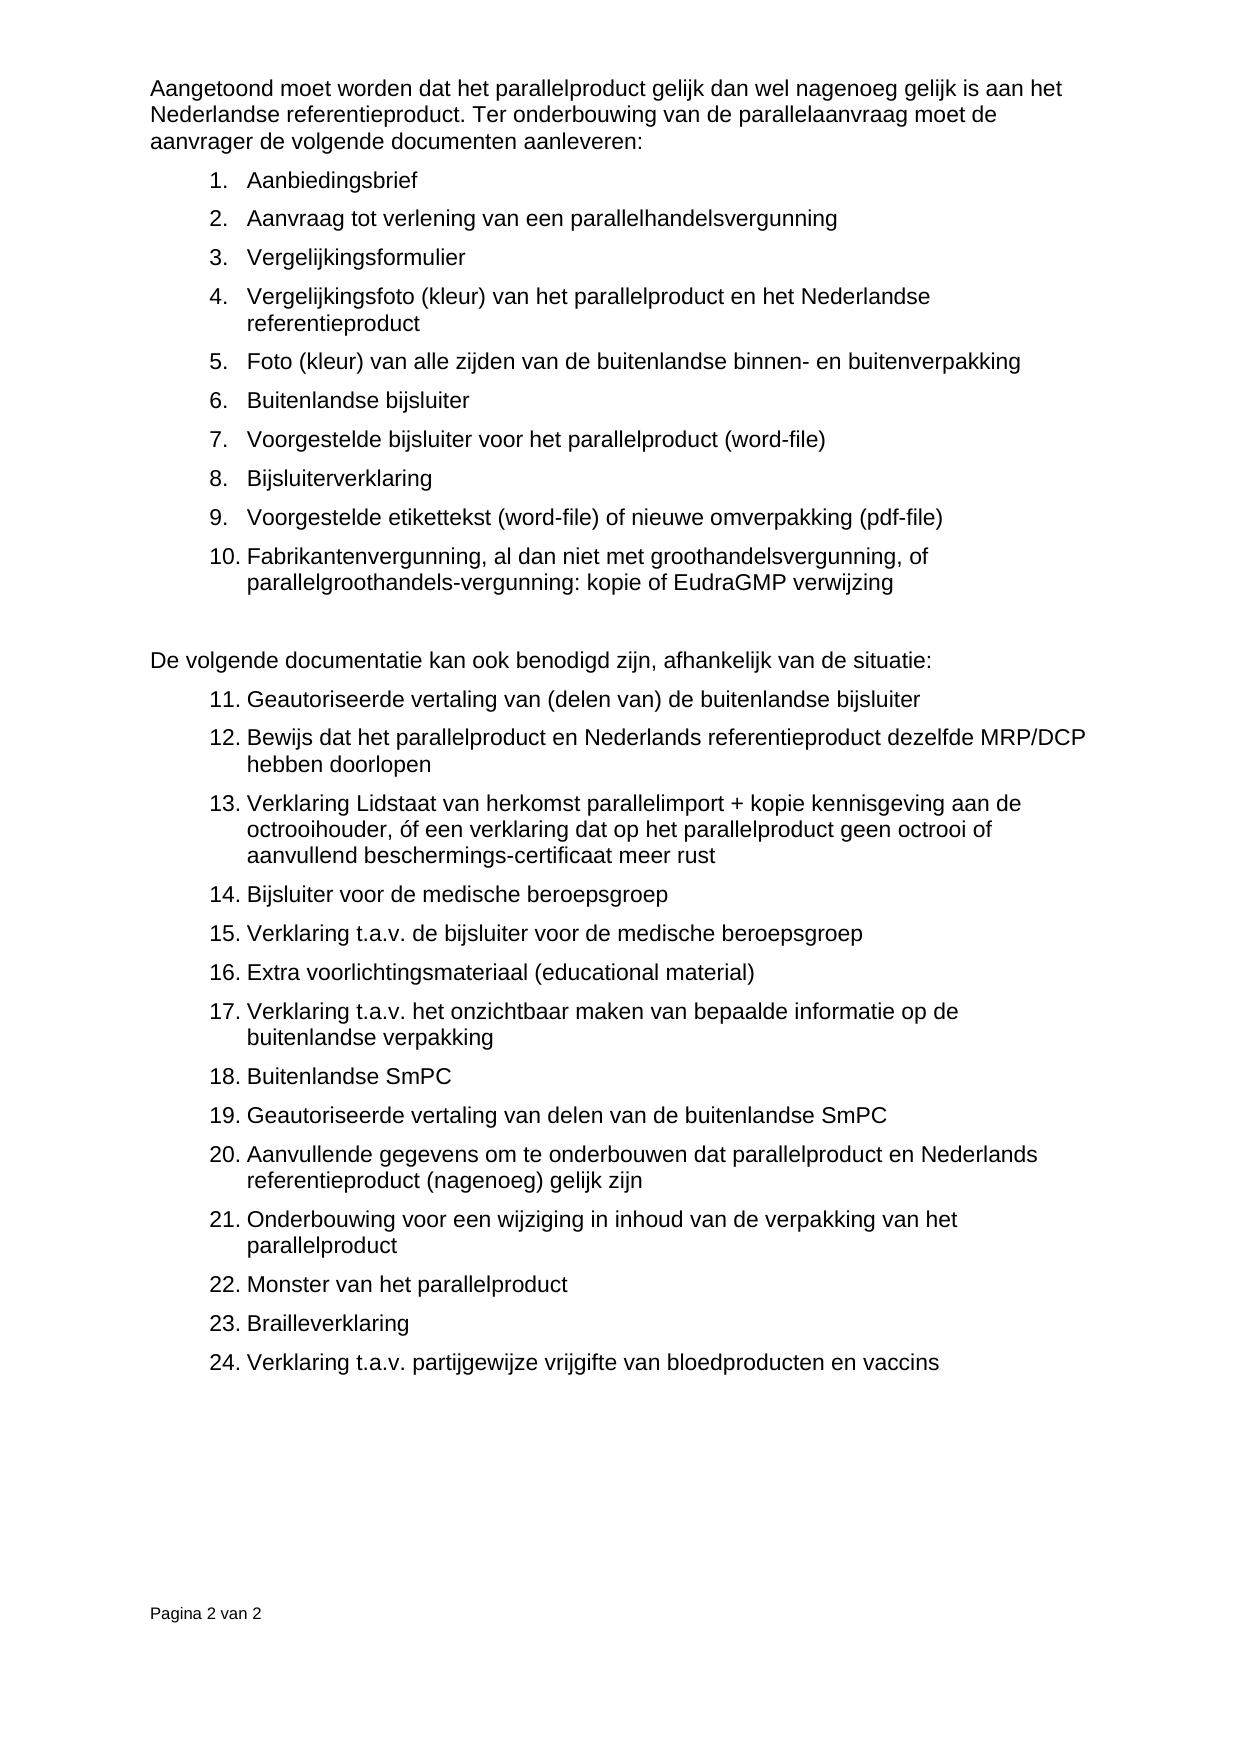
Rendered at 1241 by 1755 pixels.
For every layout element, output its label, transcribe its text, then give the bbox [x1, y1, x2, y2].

list Bijsluiterverklaring [209, 465, 1090, 491]
list Verklaring t.a.v. het onzichtbaar maken van bepaalde informatie op de buitenlandse verpakking [209, 998, 1090, 1050]
list Monster van het parallelproduct [209, 1271, 1090, 1297]
list Aanvullende gegevens om te onderbouwen dat parallelproduct en Nederlands referentieproduct (nagenoeg) gelijk zijn [209, 1141, 1090, 1193]
list Fabrikantenvergunning, al dan niet met groothandelsvergunning, of parallelgroothandels-vergunning: kopie of EudraGMP verwijzing [209, 543, 1090, 595]
list Onderbouwing voor een wijziging in inhoud van de verpakking van het parallelproduct [209, 1206, 1090, 1258]
list Voorgestelde etikettekst (word-file) of nieuwe omverpakking (pdf-file) [209, 504, 1090, 530]
list Geautoriseerde vertaling van delen van de buitenlandse SmPC [209, 1102, 1090, 1128]
list Vergelijkingsformulier [209, 244, 1090, 271]
list Buitenlandse bijsluiter [209, 387, 1090, 413]
list Extra voorlichtingsmateriaal (educational material) [209, 959, 1090, 985]
list Foto (kleur) van alle zijden van de buitenlandse binnen- en buitenverpakking [209, 348, 1090, 375]
list Vergelijkingsfoto (kleur) van het parallelproduct en het Nederlandse referentieproduct [209, 283, 1090, 336]
list Aanvraag tot verlening van een parallelhandelsvergunning [209, 205, 1090, 232]
list Verklaring t.a.v. de bijsluiter voor de medische beroepsgroep [209, 920, 1090, 946]
list Aanbiedingsbrief [209, 167, 1090, 193]
list Geautoriseerde vertaling van (delen van) de buitenlandse bijsluiter [209, 686, 1090, 712]
list Bewijs dat het parallelproduct en Nederlands referentieproduct dezelfde MRP/DCP hebben doorlopen [209, 724, 1090, 777]
list Brailleverklaring [209, 1310, 1090, 1336]
text De volgende documentatie kan ook benodigd zijn, afhankelijk van de situatie: [150, 647, 1090, 673]
list Voorgestelde bijsluiter voor het parallelproduct (word-file) [209, 426, 1090, 452]
list Verklaring Lidstaat van herkomst parallelimport + kopie kennisgeving aan de octrooihouder, óf een verklaring dat op het parallelproduct geen octrooi of aanvullend beschermings-certificaat meer rust [209, 789, 1090, 869]
text Aangetoond moet worden dat het parallelproduct gelijk dan wel nagenoeg gelijk is aan het Nederlandse referentieproduct. Ter onderbouwing van de parallelaanvraag moet de aanvrager de volgende documenten aanleveren: [150, 75, 1090, 154]
list Bijsluiter voor de medische beroepsgroep [209, 881, 1090, 907]
list Verklaring t.a.v. partijgewijze vrijgifte van bloedproducten en vaccins [209, 1349, 1090, 1375]
list Buitenlandse SmPC [209, 1063, 1090, 1089]
